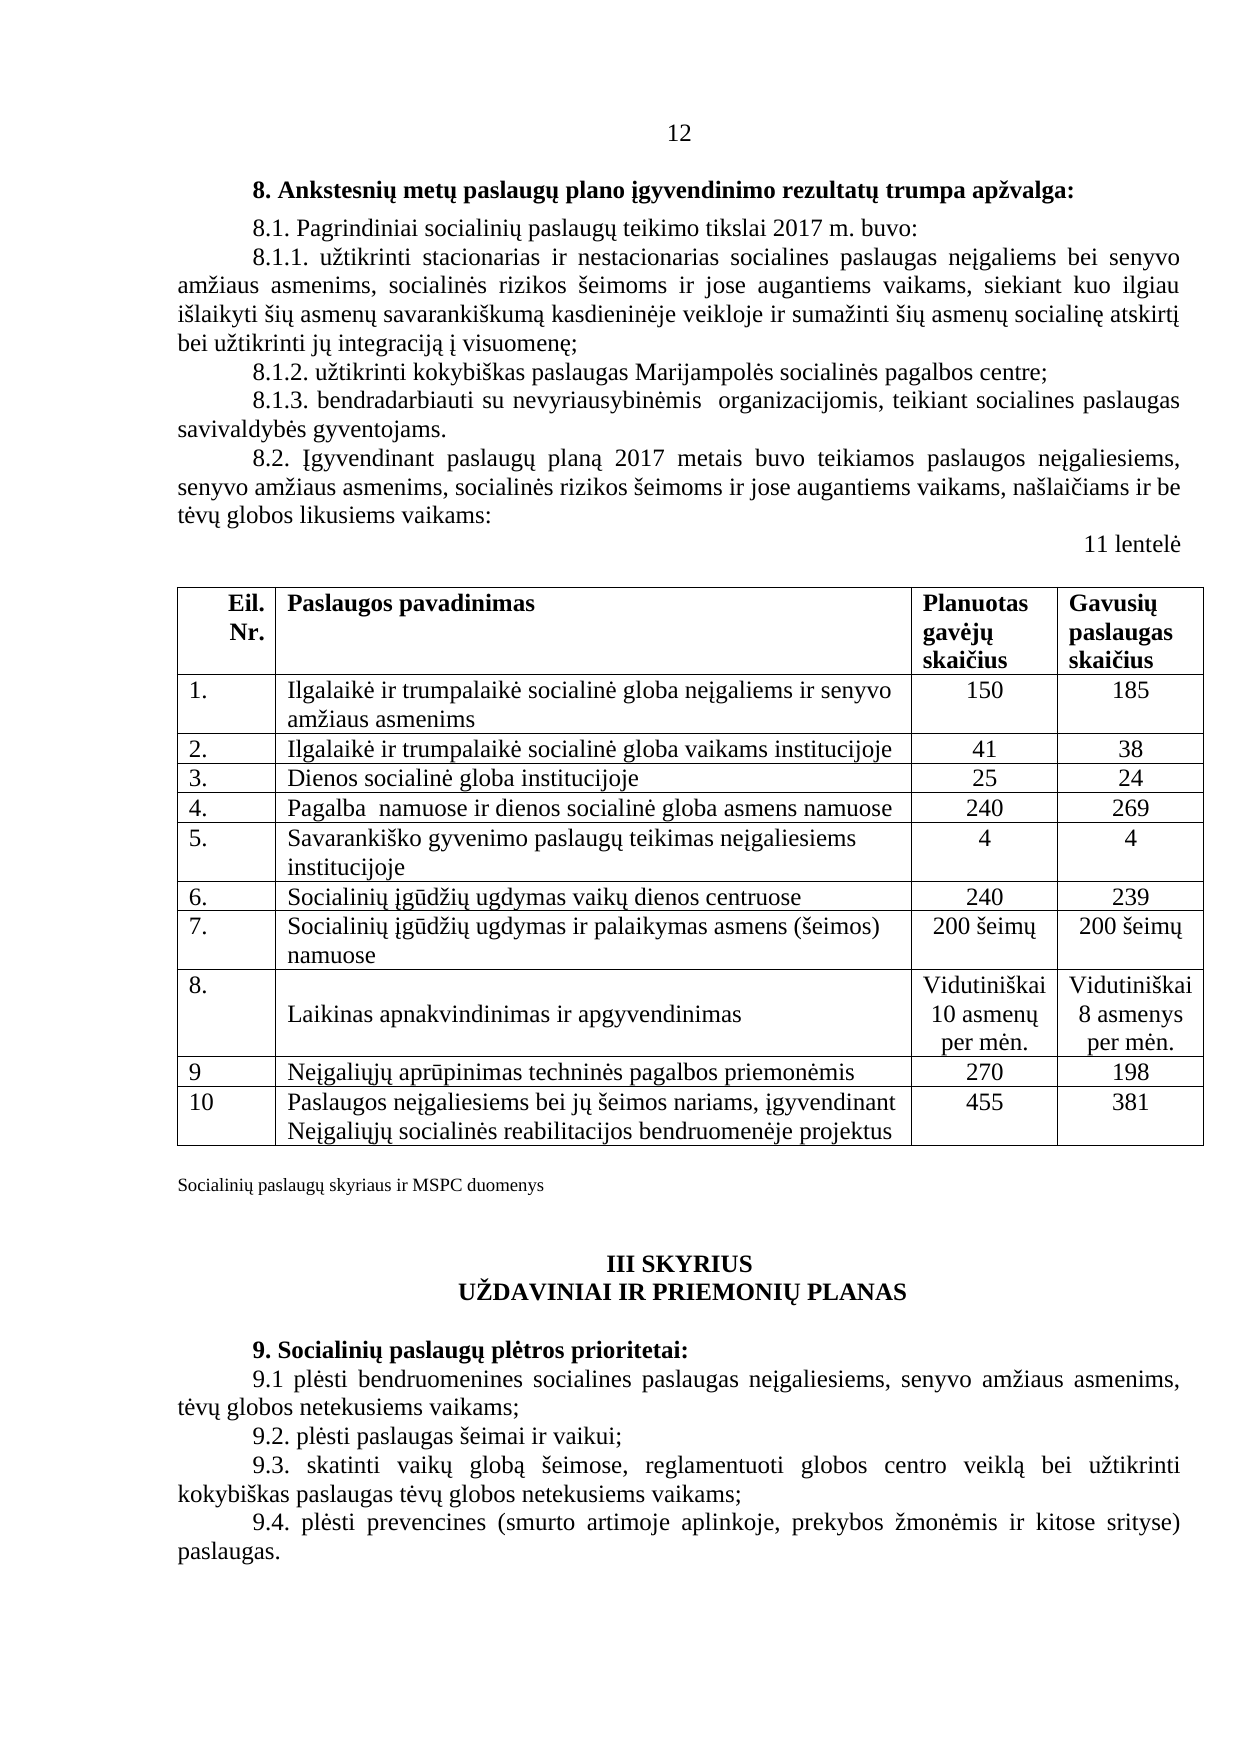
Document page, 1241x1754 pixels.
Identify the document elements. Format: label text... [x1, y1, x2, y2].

text 8.2. Įgyvendinant paslaugų planą 2017 metais buvo teikiamos paslaugos neįgaliesiems, senyvo amžiaus asmenims, socialinės rizikos šeimoms ir jose augantiems vaikams, našlaičiams ir be tėvų globos likusiems vaikams: [177, 443, 1181, 529]
text 8.1.1. užtikrinti stacionarias ir nestacionarias socialines paslaugas neįgaliems bei senyvo amžiaus asmenims, socialinės rizikos šeimoms ir jose augantiems vaikams, siekiant kuo ilgiau išlaikyti šių asmenų savarankiškumą kasdieninėje veikloje ir sumažinti šių asmenų socialinę atskirtį bei užtikrinti jų integraciją į visuomenę; [177, 242, 1181, 357]
text 9. Socialinių paslaugų plėtros prioritetai: [177, 1335, 1181, 1364]
table_cell 270 [912, 1057, 1057, 1086]
table_cell 198 [1058, 1057, 1203, 1086]
table_cell 38 [1058, 734, 1203, 762]
text 11 lentelė [177, 529, 1181, 558]
table_cell 4. [178, 793, 275, 822]
text 8.1. Pagrindiniai socialinių paslaugų teikimo tikslai 2017 m. buvo: [177, 204, 1181, 242]
table_cell 2. [178, 734, 275, 762]
table_cell 240 [912, 793, 1057, 822]
table_cell Laikinas apnakvindinimas ir apgyvendinimas [276, 970, 911, 1056]
table_cell Savarankiško gyvenimo paslaugų teikimas neįgaliesiems institucijoje [276, 823, 911, 881]
table_cell 150 [912, 675, 1057, 733]
table_header Paslaugos pavadinimas [276, 588, 911, 674]
table_cell 7. [178, 911, 275, 969]
text III SKyriuS [177, 1249, 1181, 1277]
table_cell Vidutiniškai 8 asmenys per mėn. [1058, 970, 1203, 1056]
table_cell Neįgaliųjų aprūpinimas techninės pagalbos priemonėmis [276, 1057, 911, 1086]
table_cell Dienos socialinė globa institucijoje [276, 764, 911, 792]
table_cell 200 šeimų [1058, 911, 1203, 969]
table_cell Socialinių įgūdžių ugdymas vaikų dienos centruose [276, 882, 911, 910]
text 9.3. skatinti vaikų globą šeimose, reglamentuoti globos centro veiklą bei užtikrinti kokybiškas paslaugas tėvų globos netekusiems vaikams; [177, 1450, 1181, 1507]
table_cell 1. [178, 675, 275, 733]
text 8.1.2. užtikrinti kokybiškas paslaugas Marijampolės socialinės pagalbos centre; [177, 357, 1181, 386]
table_cell 24 [1058, 764, 1203, 792]
table_cell Pagalba namuose ir dienos socialinė globa asmens namuose [276, 793, 911, 822]
table_cell 240 [912, 882, 1057, 910]
table_cell 200 šeimų [912, 911, 1057, 969]
text 9.1 plėsti bendruomenines socialines paslaugas neįgaliesiems, senyvo amžiaus asmenims, tėvų globos netekusiems vaikams; [177, 1364, 1181, 1421]
text 8. Ankstesnių metų paslaugų plano įgyvendinimo rezultatų trumpa apžvalga: [177, 176, 1181, 204]
table_cell 25 [912, 764, 1057, 792]
table_cell 269 [1058, 793, 1203, 822]
table_cell Ilgalaikė ir trumpalaikė socialinė globa vaikams institucijoje [276, 734, 911, 762]
table_cell 41 [912, 734, 1057, 762]
table_cell 185 [1058, 675, 1203, 733]
table_cell 3. [178, 764, 275, 792]
table_cell 4 [912, 823, 1057, 881]
table_cell Vidutiniškai 10 asmenų per mėn. [912, 970, 1057, 1056]
table_cell 10 [178, 1087, 275, 1144]
table_cell 239 [1058, 882, 1203, 910]
table_cell 9 [178, 1057, 275, 1086]
table_cell 6. [178, 882, 275, 910]
table_header Eil. Nr. [178, 588, 275, 674]
text UŽDAVINIAI IR PRIEMONIŲ PLANAS [177, 1277, 1181, 1306]
table_cell Paslaugos neįgaliesiems bei jų šeimos nariams, įgyvendinant Neįgaliųjų socialinės reabilitacijos bendruomenėje projektus [276, 1087, 911, 1144]
table_header Gavusių paslaugas skaičius [1058, 588, 1203, 674]
table_cell 381 [1058, 1087, 1203, 1144]
table_cell 455 [912, 1087, 1057, 1144]
text 9.2. plėsti paslaugas šeimai ir vaikui; [177, 1421, 1181, 1450]
table_cell 5. [178, 823, 275, 881]
text 8.1.3. bendradarbiauti su nevyriausybinėmis organizacijomis, teikiant socialines paslaugas savivaldybės gyventojams. [177, 386, 1181, 443]
table_cell 4 [1058, 823, 1203, 881]
table_cell Socialinių įgūdžių ugdymas ir palaikymas asmens (šeimos) namuose [276, 911, 911, 969]
text Socialinių paslaugų skyriaus ir MSPC duomenys [177, 1174, 1181, 1196]
table_cell Ilgalaikė ir trumpalaikė socialinė globa neįgaliems ir senyvo amžiaus asmenims [276, 675, 911, 733]
text 9.4. plėsti prevencines (smurto artimoje aplinkoje, prekybos žmonėmis ir kitose srityse) paslaugas. [177, 1507, 1181, 1565]
table_cell 8. [178, 970, 275, 1056]
table_header Planuotas gavėjų skaičius [912, 588, 1057, 674]
